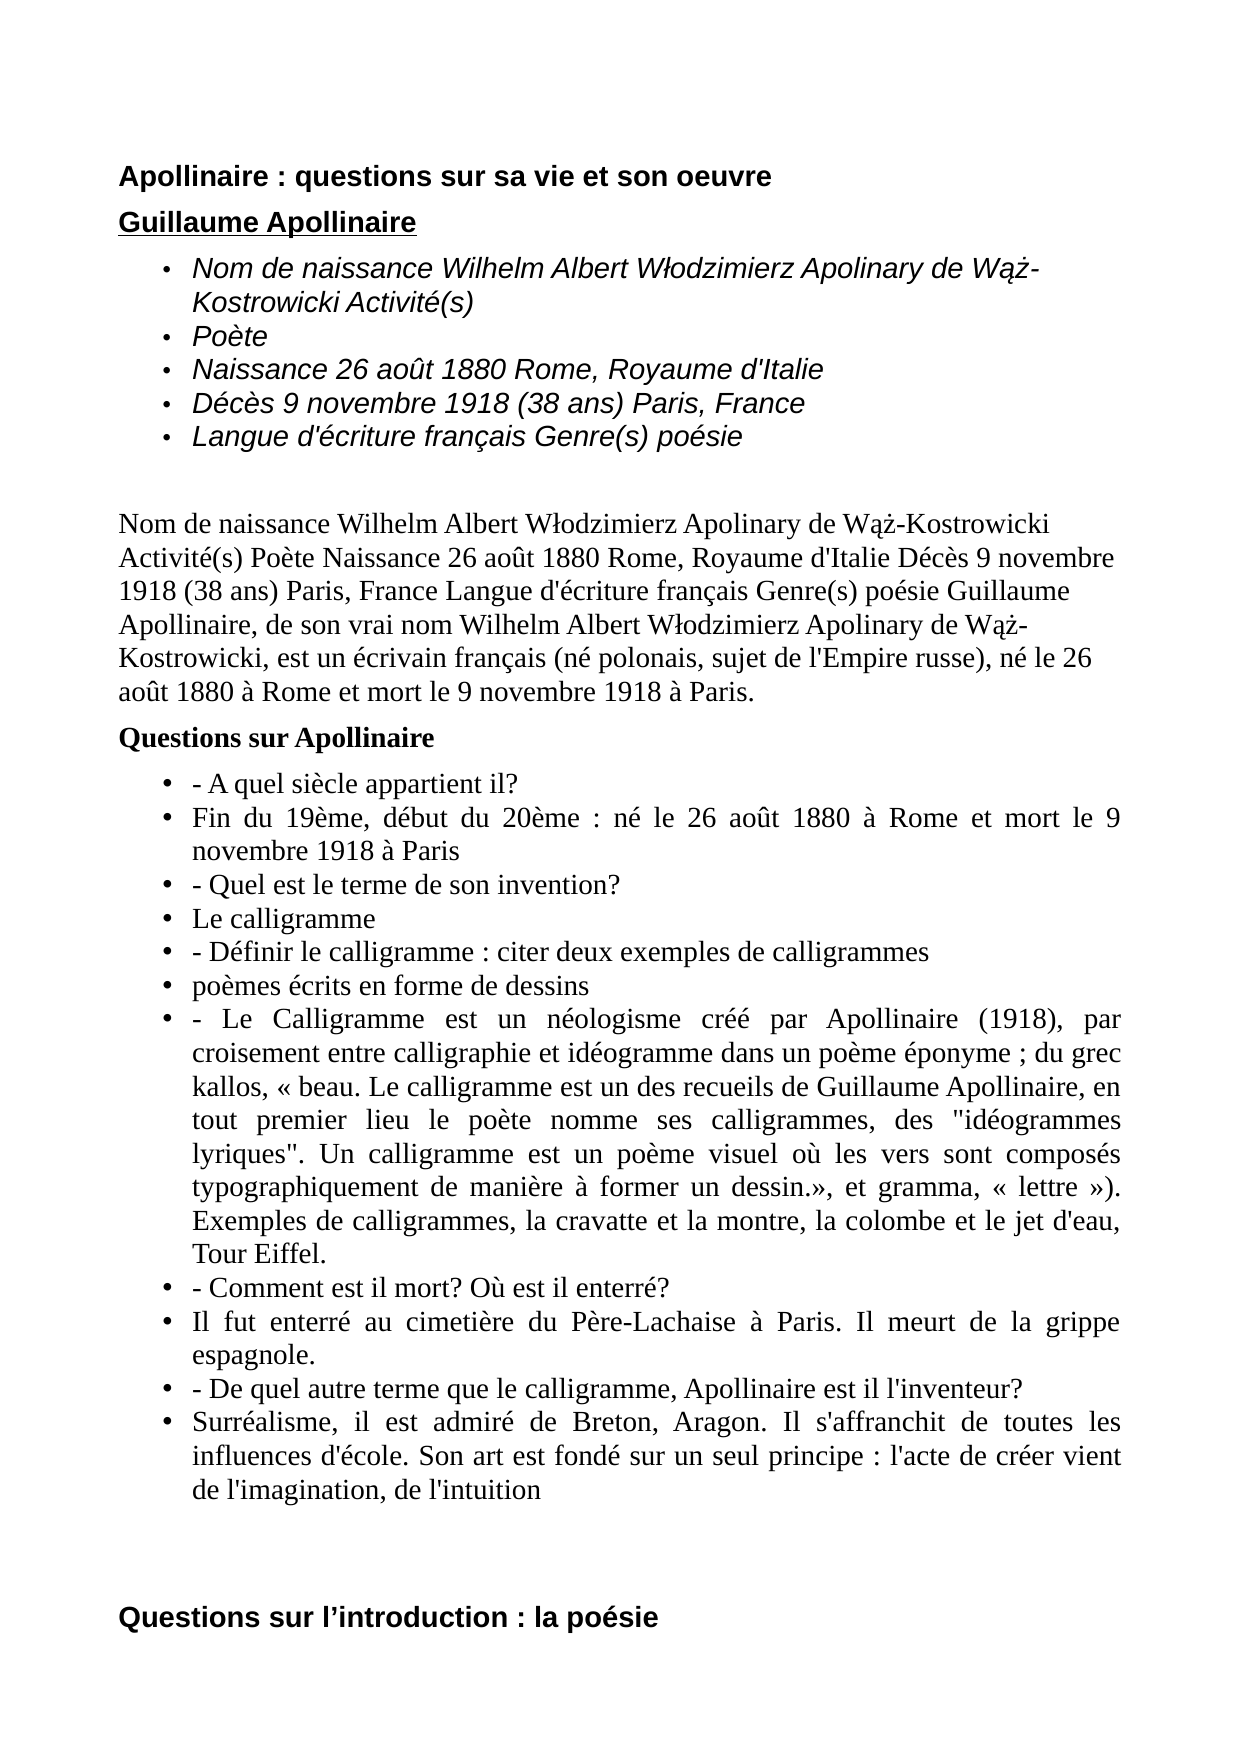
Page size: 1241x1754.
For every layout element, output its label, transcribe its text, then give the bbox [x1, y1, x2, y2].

list - Comment est il mort? Où est il enterré? [162, 1270, 1122, 1304]
list Le calligramme [162, 901, 1122, 934]
list - Le Calligramme est un néologisme créé par Apollinaire (1918), par croisement entre calligraphie et idéogramme dans un poème éponyme ; du grec kallos, « beau. Le calligramme est un des recueils de Guillaume Apollinaire, en tout premier lieu le poète nomme ses calligrammes, des "idéogrammes lyriques". Un calligramme est un poème visuel où les vers sont composés typographiquement de manière à former un dessin.», et gramma, « lettre »). Exemples de calligrammes, la cravatte et la montre, la colombe et le jet d'eau, Tour Eiffel. [162, 1002, 1122, 1270]
list Il fut enterré au cimetière du Père-Lachaise à Paris. Il meurt de la grippe espagnole. [162, 1304, 1122, 1371]
list Nom de naissance Wilhelm Albert Włodzimierz Apolinary de Wąż-Kostrowicki Activité(s) [162, 251, 1122, 318]
text Questions sur Apollinaire [118, 720, 1122, 754]
list - A quel siècle appartient il? [162, 766, 1122, 800]
text Guillaume Apollinaire [118, 205, 1122, 239]
list Langue d'écriture français Genre(s) poésie [162, 419, 1122, 453]
list Décès 9 novembre 1918 (38 ans) Paris, France [162, 386, 1122, 419]
list - Quel est le terme de son invention? [162, 867, 1122, 901]
list Naissance 26 août 1880 Rome, Royaume d'Italie [162, 352, 1122, 386]
list - Définir le calligramme : citer deux exemples de calligrammes [162, 934, 1122, 968]
list Surréalisme, il est admiré de Breton, Aragon. Il s'affranchit de toutes les influences d'école. Son art est fondé sur un seul principe : l'acte de créer vient de l'imagination, de l'intuition [162, 1404, 1122, 1505]
list - De quel autre terme que le calligramme, Apollinaire est il l'inventeur? [162, 1371, 1122, 1404]
text Apollinaire : questions sur sa vie et son oeuvre [118, 159, 1122, 193]
text Nom de naissance Wilhelm Albert Włodzimierz Apolinary de Wąż-Kostrowicki Activité(s) Poète Naissance 26 août 1880 Rome, Royaume d'Italie Décès 9 novembre 1918 (38 ans) Paris, France Langue d'écriture français Genre(s) poésie Guillaume Apollinaire, de son vrai nom Wilhelm Albert Włodzimierz Apolinary de Wąż-Kostrowicki, est un écrivain français (né polonais, sujet de l'Empire russe), né le 26 août 1880 à Rome et mort le 9 novembre 1918 à Paris. [118, 506, 1122, 708]
list poèmes écrits en forme de dessins [162, 968, 1122, 1002]
text Questions sur l’introduction : la poésie [118, 1600, 1122, 1634]
list Poète [162, 318, 1122, 352]
list Fin du 19ème, début du 20ème : né le 26 août 1880 à Rome et mort le 9 novembre 1918 à Paris [162, 800, 1122, 867]
